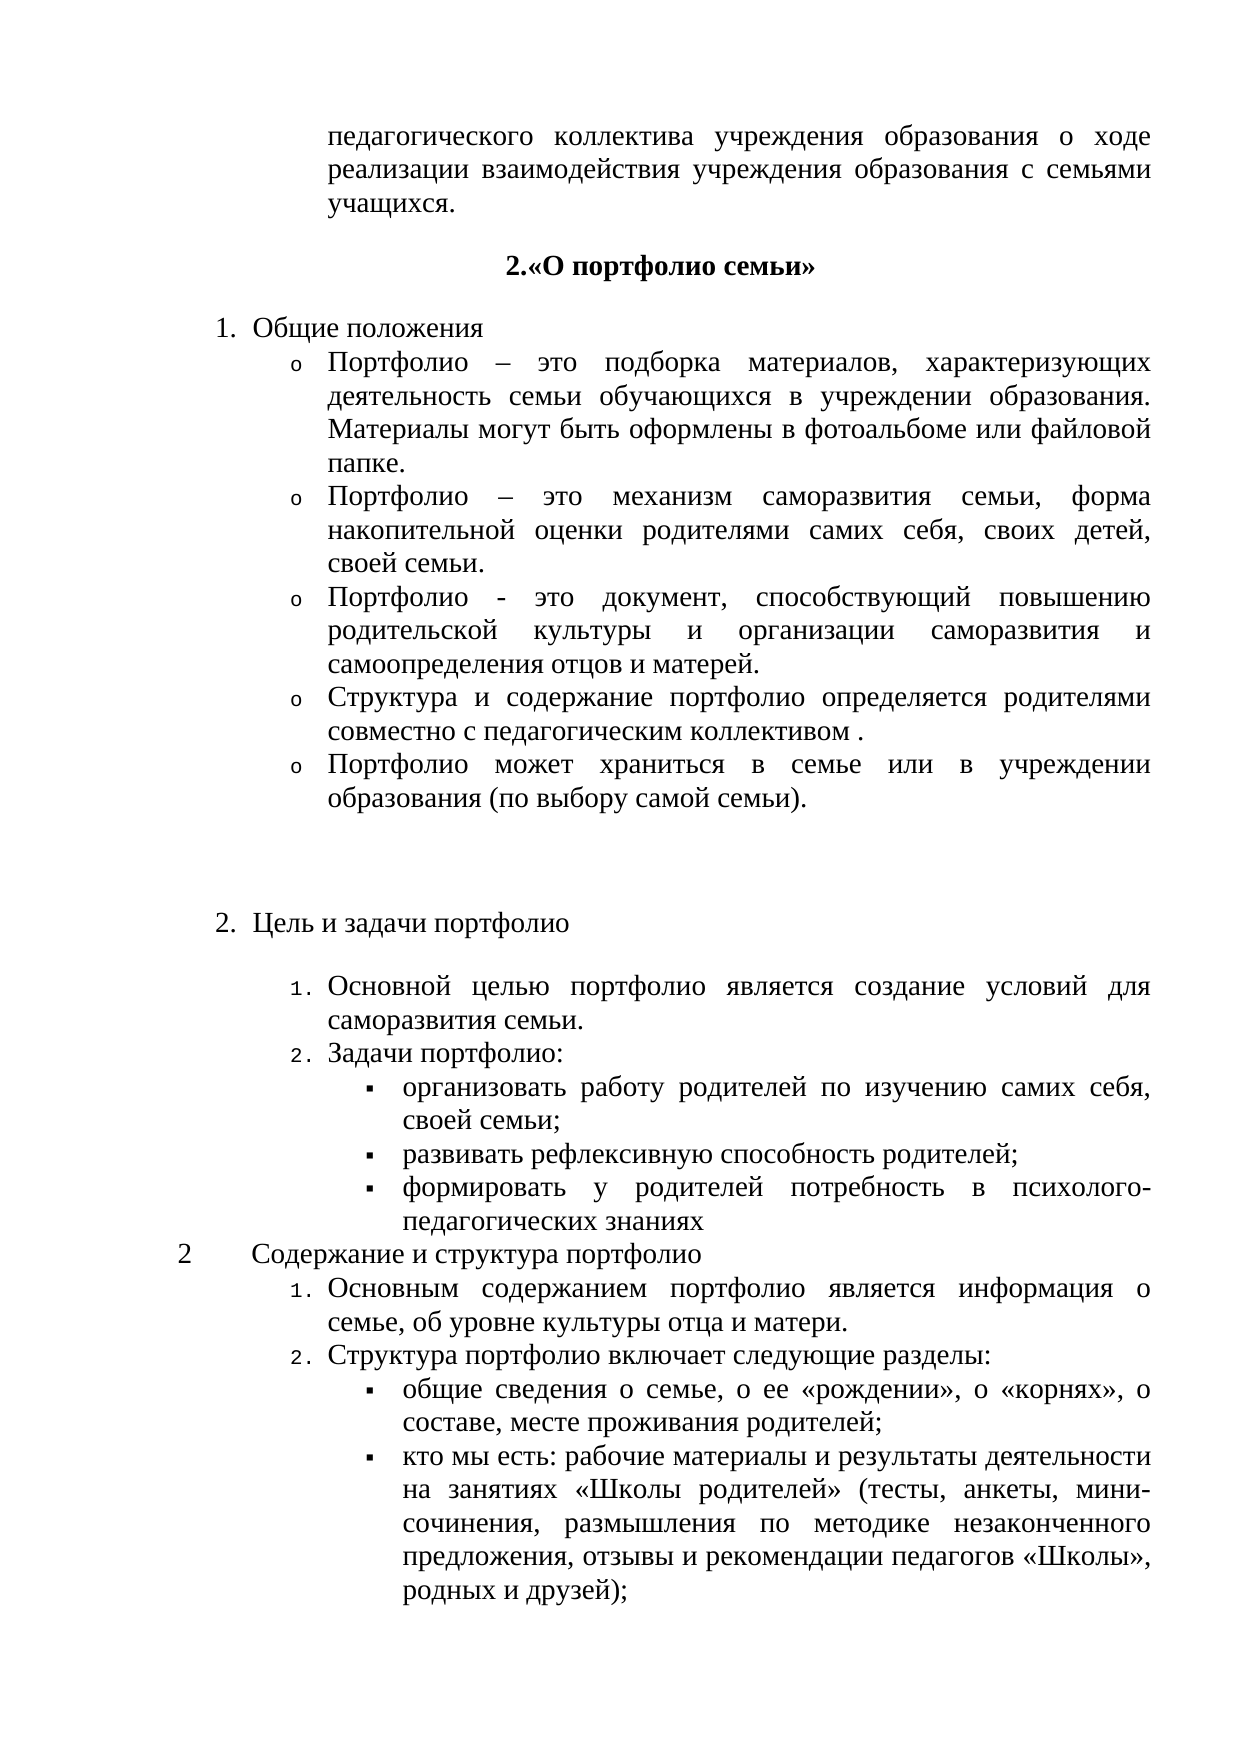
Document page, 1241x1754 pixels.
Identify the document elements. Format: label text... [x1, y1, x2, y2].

list Портфолио – это механизм саморазвития семьи, форма накопительной оценки родителями самих себя, своих детей, своей семьи. [290, 478, 1152, 579]
list общие сведения о семье, о ее «рождении», о «корнях», о составе, месте проживания родителей; [365, 1371, 1152, 1438]
list Портфолио - это документ, способствующий повышению родительской культуры и организации саморазвития и самоопределения отцов и матерей. [290, 579, 1152, 679]
list Портфолио – это подборка материалов, характеризующих деятельность семьи обучающихся в учреждении образования. Материалы могут быть оформлены в фотоальбоме или файловой папке. [290, 344, 1152, 478]
list Задачи портфолио: [290, 1035, 1152, 1069]
list развивать рефлексивную способность родителей; [365, 1136, 1152, 1169]
list Структура портфолио включает следующие разделы: [290, 1337, 1152, 1371]
list Структура и содержание портфолио определяется родителями совместно с педагогическим коллективом . [290, 679, 1152, 747]
list формировать у родителей потребность в психолого-педагогических знаниях [365, 1169, 1152, 1237]
list Портфолио может храниться в семье или в учреждении образования (по выбору самой семьи). [290, 747, 1152, 814]
list Общие положения [215, 311, 1152, 344]
list педагогического коллектива учреждения образования о ходе реализации взаимодействия учреждения образования с семьями учащихся. [290, 118, 1152, 219]
list кто мы есть: рабочие материалы и результаты деятельности на занятиях «Школы родителей» (тесты, анкеты, мини-сочинения, размышления по методике незаконченного предложения, отзывы и рекомендации педагогов «Школы», родных и друзей); [365, 1438, 1152, 1606]
list Цель и задачи портфолио [215, 906, 1152, 939]
list Содержание и структура портфолио [177, 1237, 1152, 1270]
list организовать работу родителей по изучению самих себя, своей семьи; [365, 1069, 1152, 1136]
text 2.«О портфолио семьи» [177, 248, 1152, 281]
list Основным содержанием портфолио является информация о семье, об уровне культуры отца и матери. [290, 1270, 1152, 1337]
list Основной целью портфолио является создание условий для саморазвития семьи. [290, 968, 1152, 1035]
